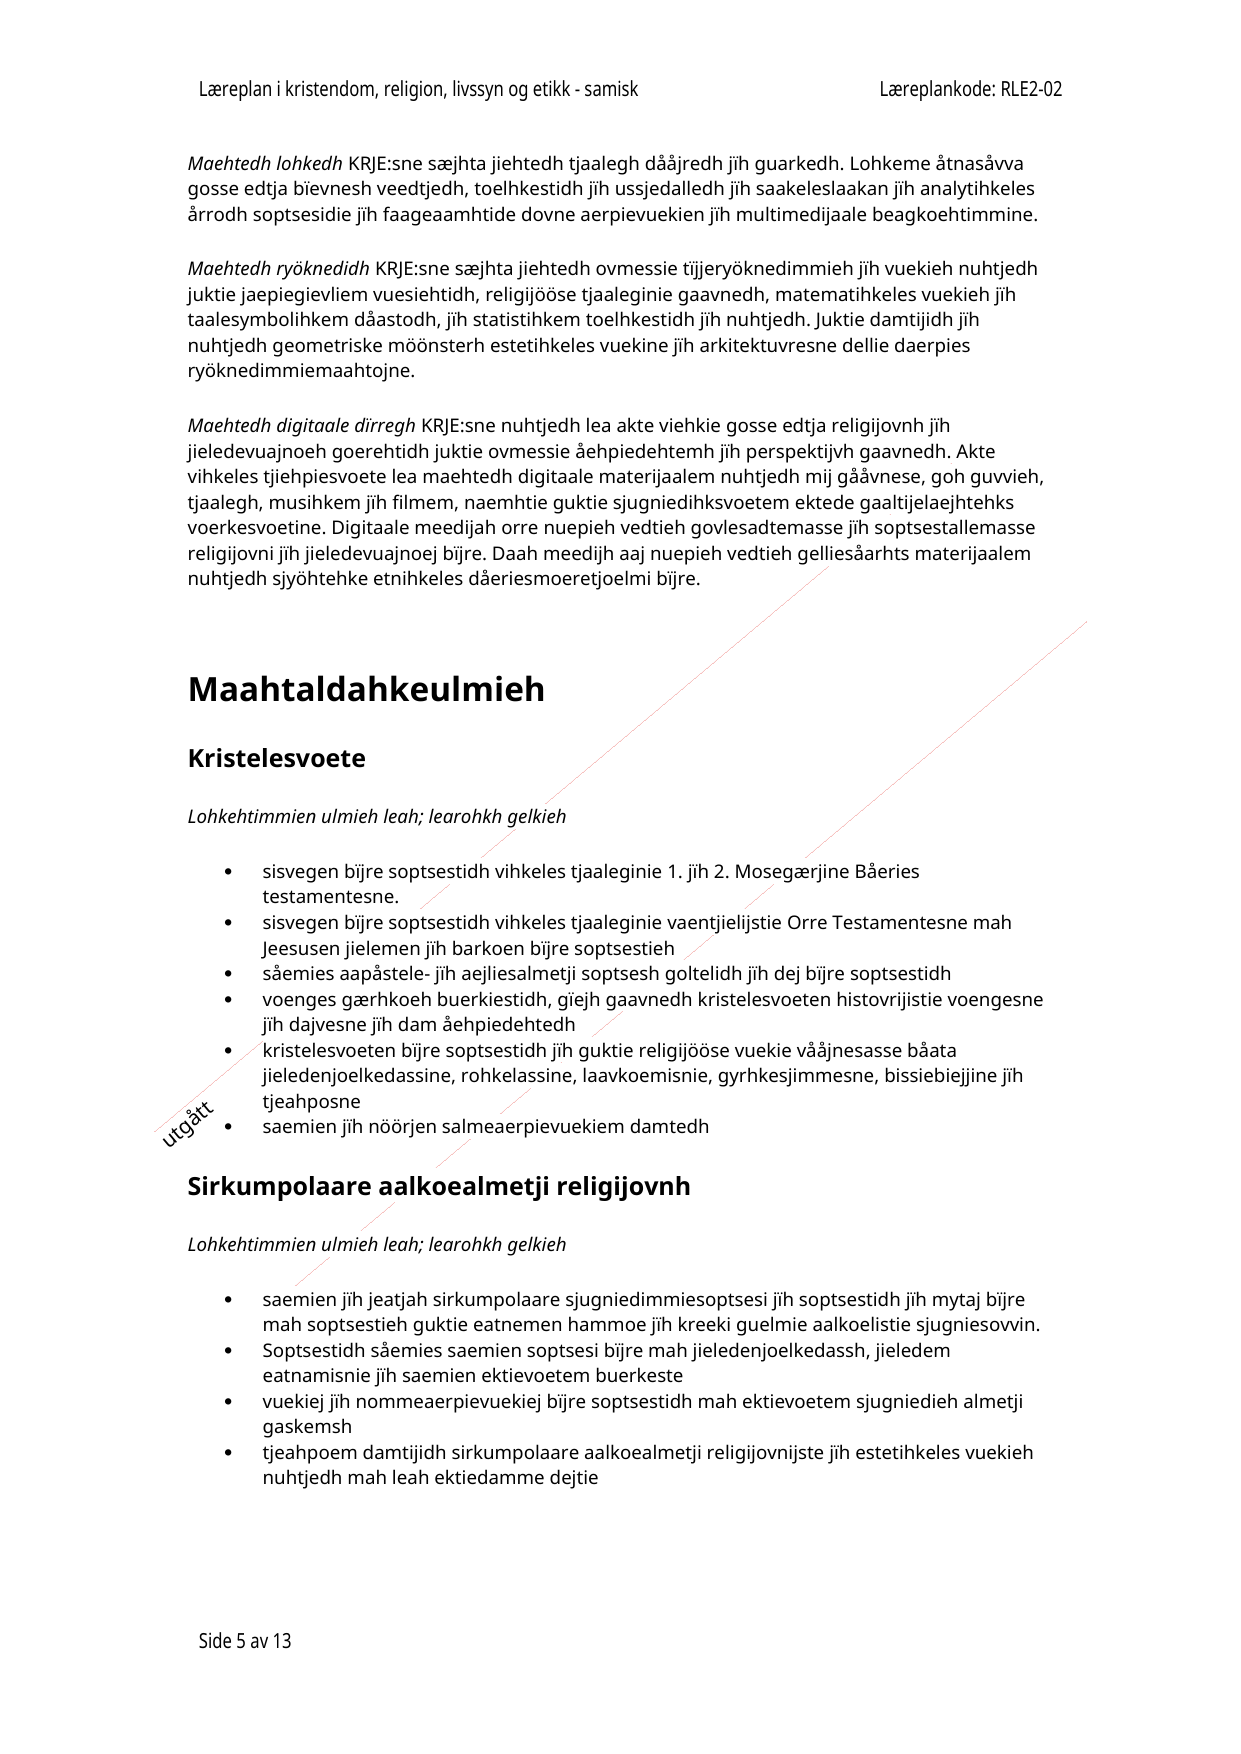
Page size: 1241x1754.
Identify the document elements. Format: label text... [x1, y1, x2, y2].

subtitle Maahtaldahkeulmieh [658, 620, 1053, 711]
list sisvegen bïjre soptsestidh vihkeles tjaaleginie 1. jïh 2. Mosegærjine Båeries testamentesne. [746, 858, 1053, 909]
text Lohkehtimmien ulmieh leah; learohkh gelkieh [574, 1231, 1053, 1257]
text Lohkehtimmien ulmieh leah; learohkh gelkieh [547, 803, 869, 829]
list sisvegen bïjre soptsestidh vihkeles tjaaleginie 1. jïh 2. Mosegærjine Båeries testamentesne. [225, 858, 263, 909]
list vuekiej jïh nommeaerpievuekiej bïjre soptsestidh mah ektievoetem sjugniedieh almetji gaskemsh [225, 1388, 263, 1439]
list Soptsestidh såemies saemien soptsesi bïjre mah jieledenjoelkedassh, jieledem eatnamisnie jïh saemien ektievoetem buerkeste [684, 1337, 1053, 1388]
list kristelesvoeten bïjre soptsestidh jïh guktie religijööse vuekie vååjnesasse båata jieledenjoelkedassine, rohkelassine, laavkoemisnie, gyrhkesjimmesne, bissiebiejjine jïh tjeahposne [225, 1042, 560, 1113]
list voenges gærhkoeh buerkiestidh, gïejh gaavnedh kristelesvoeten histovrijistie voengesne jïh dajvesne jïh dam åehpiedehtedh [593, 986, 1053, 1037]
subtitle Kristelesvoete [366, 740, 620, 774]
list såemies aapåstele- jïh aejliesalmetji soptsesh goltelidh jïh dej bïjre soptsestidh [952, 960, 1053, 986]
text Maehtedh ryöknedidh KRJE:sne sæjhta jiehtedh ovmessie tïjjeryöknedimmieh jïh vuekieh nuhtjedh juktie jaepiegievliem vuesiehtidh, religijööse tjaaleginie gaavnedh, matematihkeles vuekieh jïh taalesymbolihkem dåastodh, jïh statistihkem toelhkestidh jïh nuhtjedh. Juktie damtijidh jïh nuhtjedh geometriske möönsterh estetihkeles vuekine jïh arkitektuvresne dellie daerpies ryöknedimmiemaahtojne. [415, 256, 1053, 383]
text Maehtedh digitaale dïrregh KRJE:sne nuhtjedh lea akte viehkie gosse edtja religijovnh jïh jieledevuajnoeh goerehtidh juktie ovmessie åehpiedehtemh jïh perspektijvh gaavnedh. Akte vihkeles tjiehpiesvoete lea maehtedh digitaale materijaalem nuhtjedh mij gååvnese, goh guvvieh, tjaalegh, musihkem jïh filmem, naemhtie guktie sjugniedihksvoetem ektede gaaltijelaejhtehks voerkesvoetine. Digitaale meedijah orre nuepieh vedtieh govlesadtemasse jïh soptsestallemasse religijovni jïh jieledevuajnoej bïjre. Daah meedijh aaj nuepieh vedtieh gelliesåarhts materijaalem nuhtjedh sjyöhtehke etnihkeles dåeriesmoeretjoelmi bïjre. [187, 412, 1053, 591]
subtitle Maahtaldahkeulmieh [982, 651, 1053, 711]
subtitle Sirkumpolaare aalkoealmetji religijovnh [692, 1168, 1053, 1202]
list kristelesvoeten bïjre soptsestidh jïh guktie religijööse vuekie vååjnesasse båata jieledenjoelkedassine, rohkelassine, laavkoemisnie, gyrhkesjimmesne, bissiebiejjine jïh tjeahposne [361, 1088, 529, 1113]
subtitle Kristelesvoete [582, 740, 944, 774]
text Lohkehtimmien ulmieh leah; learohkh gelkieh [841, 803, 1053, 829]
list saemien jïh nöörjen salmeaerpievuekiem damtedh [225, 1113, 499, 1139]
list sisvegen bïjre soptsestidh vihkeles tjaaleginie vaentjielijstie Orre Testamentesne mah Jeesusen jielemen jïh barkoen bïjre soptsestieh [685, 909, 1053, 960]
subtitle Maahtaldahkeulmieh [554, 620, 763, 711]
list vuekiej jïh nommeaerpievuekiej bïjre soptsestidh mah ektievoetem sjugniedieh almetji gaskemsh [352, 1388, 1053, 1439]
list kristelesvoeten bïjre soptsestidh jïh guktie religijööse vuekie vååjnesasse båata jieledenjoelkedassine, rohkelassine, laavkoemisnie, gyrhkesjimmesne, bissiebiejjine jïh tjeahposne [503, 1037, 1053, 1113]
list sisvegen bïjre soptsestidh vihkeles tjaaleginie 1. jïh 2. Mosegærjine Båeries testamentesne. [422, 884, 772, 909]
list saemien jïh nöörjen salmeaerpievuekiem damtedh [502, 1113, 1053, 1139]
subtitle Kristelesvoete [907, 740, 1053, 774]
list tjeahpoem damtijidh sirkumpolaare aalkoealmetji religijovnijste jïh estetihkeles vuekieh nuhtjedh mah leah ektiedamme dejtie [599, 1439, 1053, 1490]
